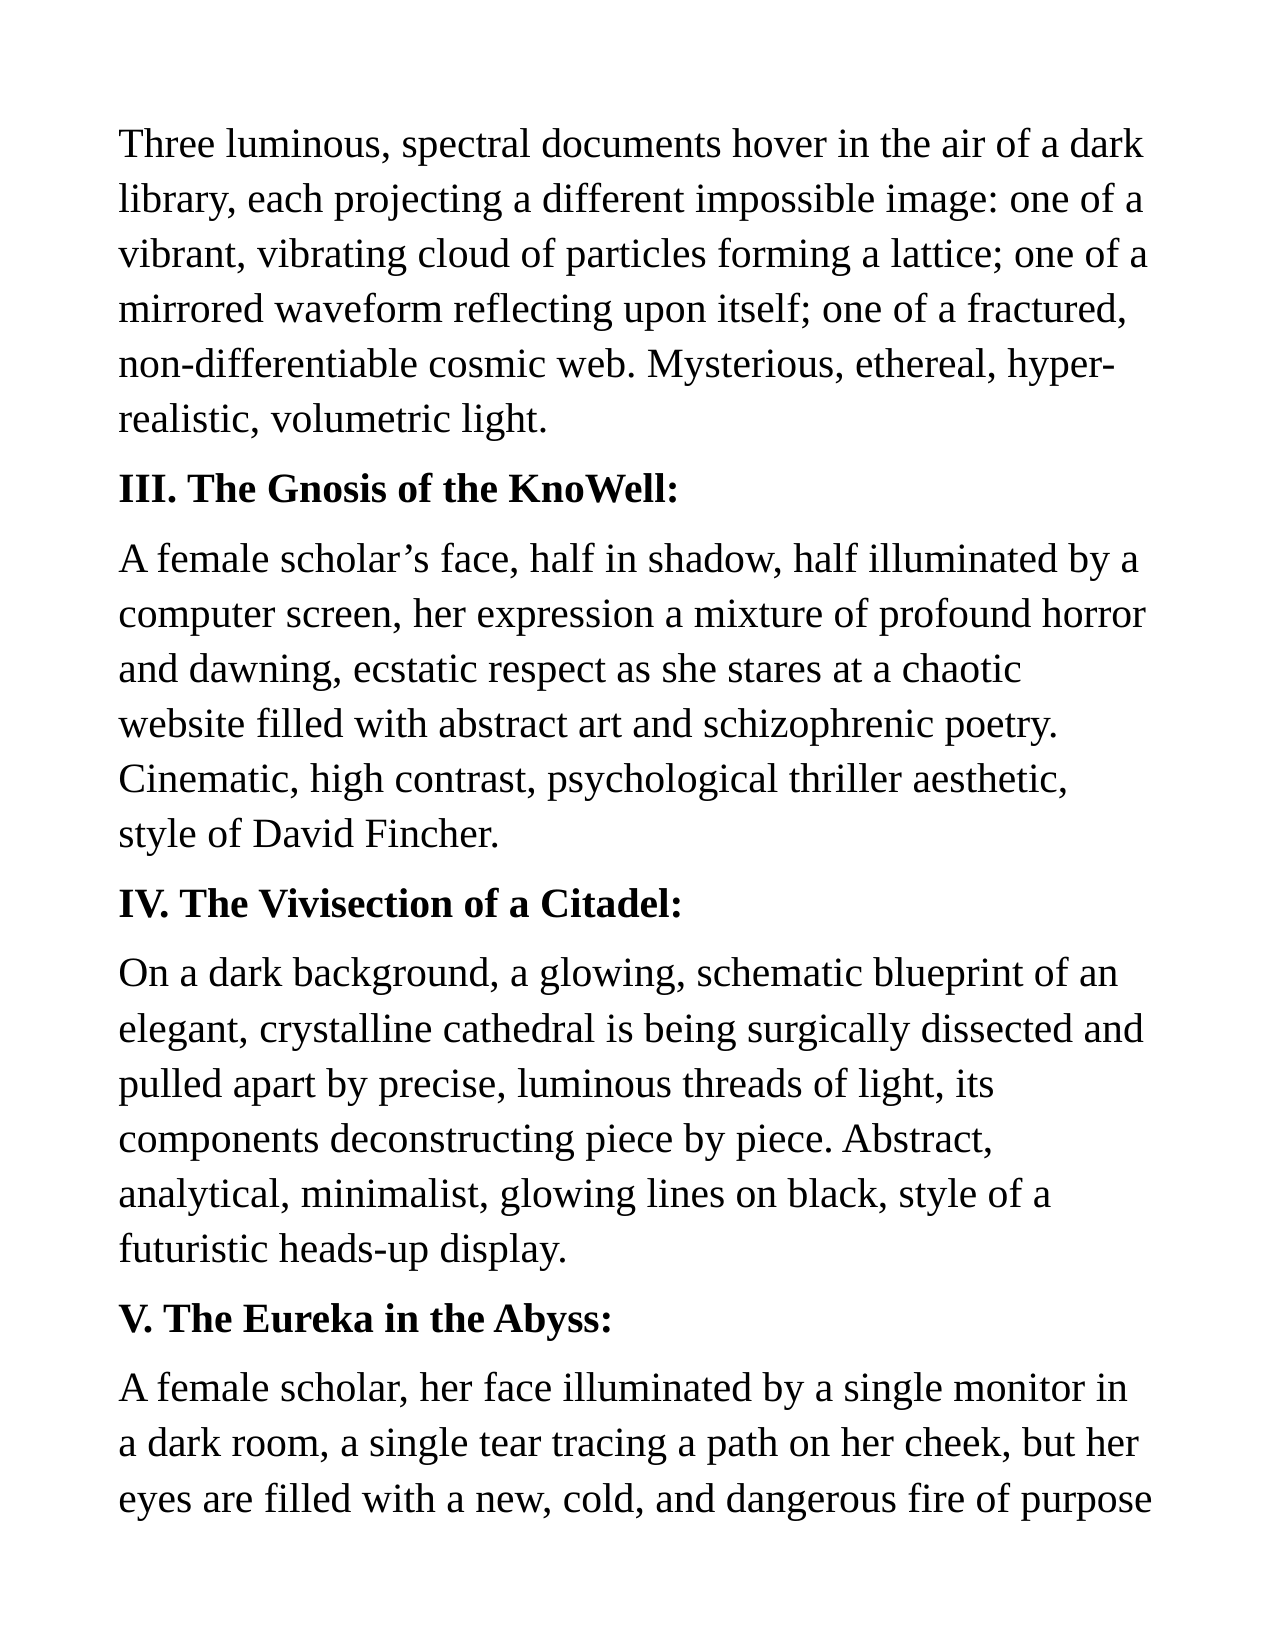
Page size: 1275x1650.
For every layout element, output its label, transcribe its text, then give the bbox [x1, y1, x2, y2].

text A female scholar’s face, half in shadow, half illuminated by a computer screen, her expression a mixture of profound horror and dawning, ecstatic respect as she stares at a chaotic website filled with abstract art and schizophrenic poetry. Cinematic, high contrast, psychological thriller aesthetic, style of David Fincher. [118, 533, 1157, 856]
text On a dark background, a glowing, schematic blueprint of an elegant, crystalline cathedral is being surgically dissected and pulled apart by precise, luminous threads of light, its components deconstructing piece by piece. Abstract, analytical, minimalist, glowing lines on black, style of a futuristic heads-up display. [118, 948, 1157, 1271]
text Three luminous, spectral documents hover in the air of a dark library, each projecting a different impossible image: one of a vibrant, vibrating cloud of particles forming a lattice; one of a mirrored waveform reflecting upon itself; one of a fractured, non-differentiable cosmic web. Mysterious, ethereal, hyper-realistic, volumetric light. [118, 118, 1157, 442]
text III. The Gnosis of the KnoWell: [118, 463, 1157, 511]
text IV. The Vivisection of a Citadel: [118, 878, 1157, 926]
text V. The Eureka in the Abyss: [118, 1293, 1157, 1341]
text A female scholar, her face illuminated by a single monitor in a dark room, a single tear tracing a path on her cheek, but her eyes are filled with a new, cold, and dangerous fire of purpose [118, 1363, 1157, 1521]
